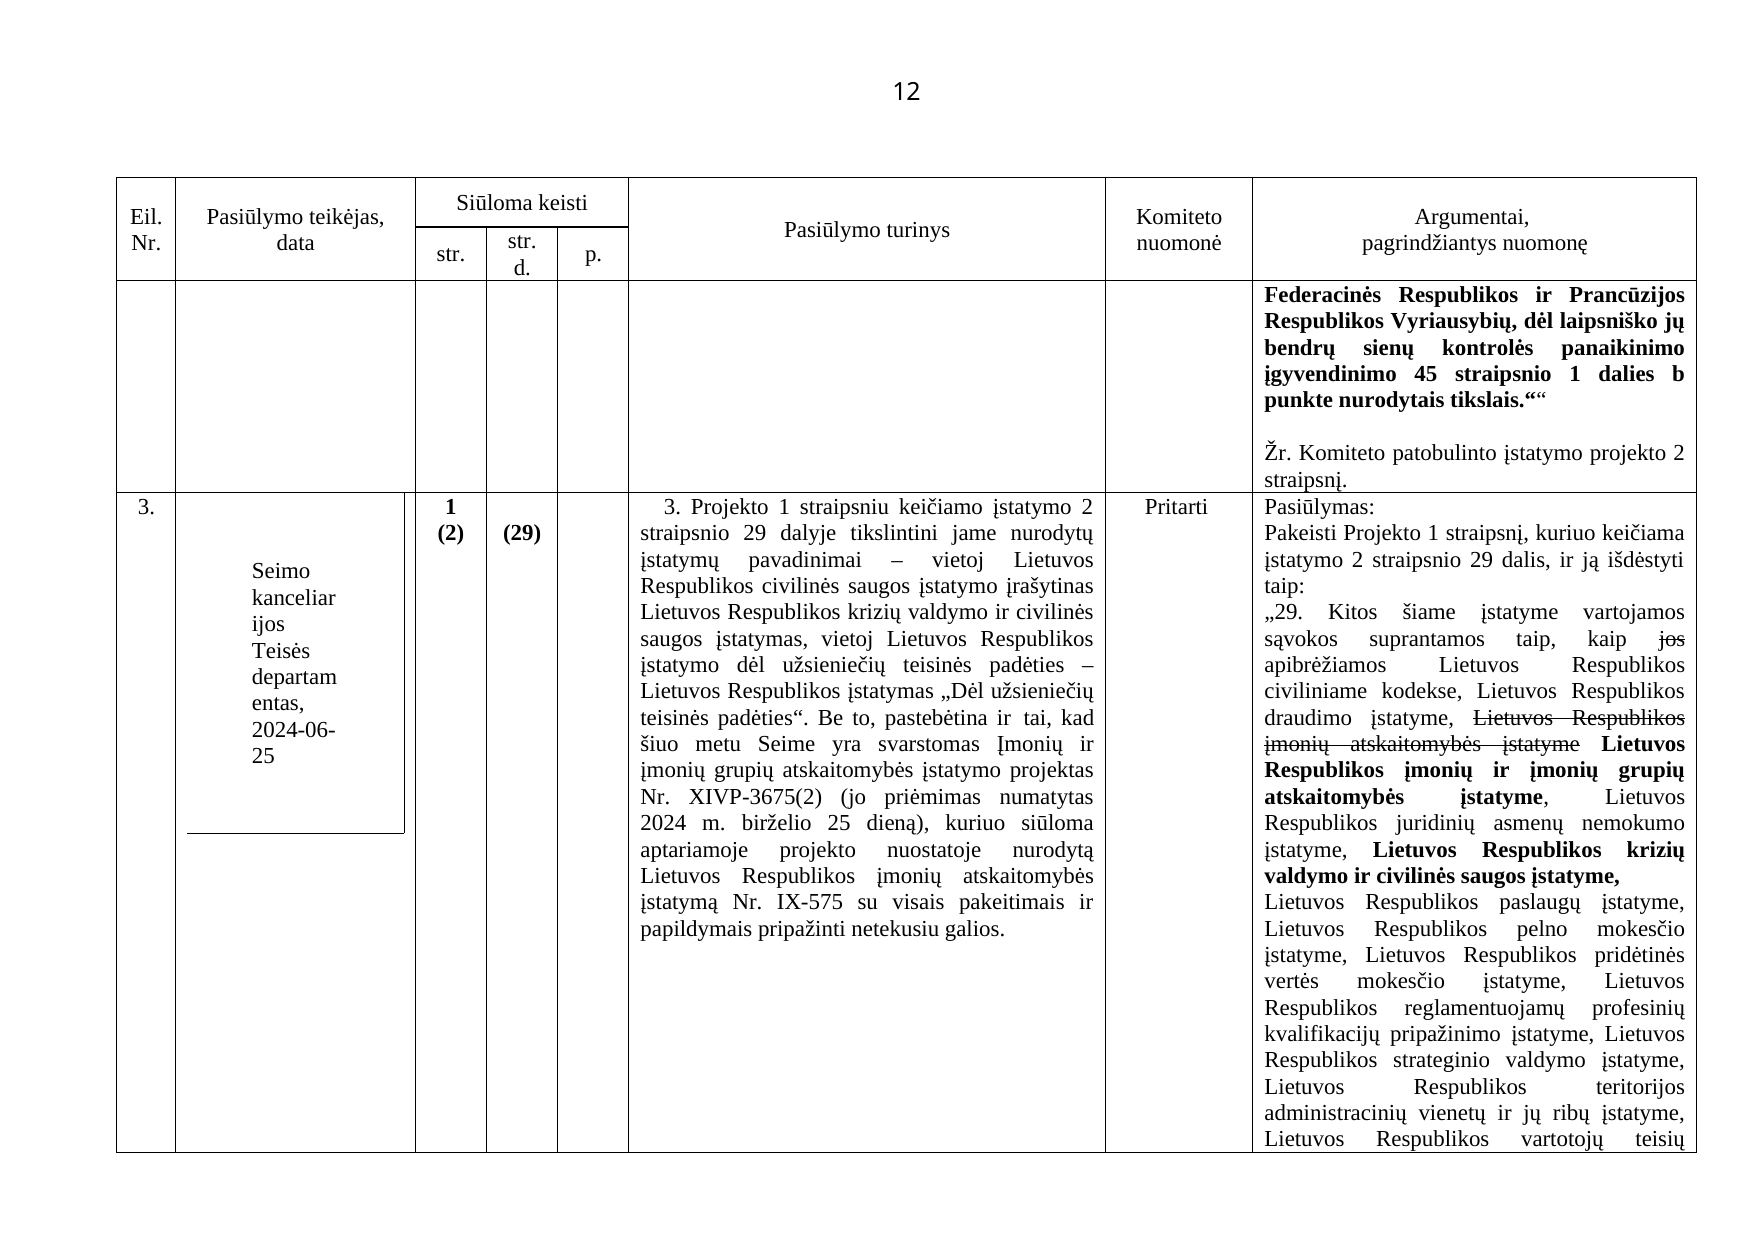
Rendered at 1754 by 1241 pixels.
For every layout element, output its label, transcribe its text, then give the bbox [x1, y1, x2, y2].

table_cell (29) [487, 493, 557, 1152]
table_cell [117, 281, 175, 492]
table_cell [629, 281, 1105, 492]
table_cell str. d. [487, 228, 557, 280]
table_cell Pritarti [1106, 493, 1252, 1152]
table_cell 1 (2) [416, 493, 486, 1152]
table_cell [176, 281, 415, 492]
table_header Eil. Nr. [117, 178, 175, 280]
table_cell [487, 281, 557, 492]
table_header Argumentai, pagrindžiantys nuomonę [1253, 178, 1696, 280]
table_cell str. [416, 228, 486, 280]
table_header Pasiūlymo turinys [629, 178, 1105, 280]
table_header Komiteto nuomonė [1106, 178, 1252, 280]
table_header Pasiūlymo teikėjas, data [176, 178, 415, 280]
table_cell 3. [117, 493, 175, 1152]
table_cell Seimo kanceliarijos Teisės departamentas, 2024-06-25 [176, 493, 415, 1152]
table_cell [1106, 281, 1252, 492]
table_cell Federacinės Respublikos ir Prancūzijos Respublikos Vyriausybių, dėl laipsniško jų bendrų sienų kontrolės panaikinimo įgyvendinimo 45 straipsnio 1 dalies b punkte nurodytais tikslais.““ Žr. Komiteto patobulinto įstatymo projekto 2 straipsnį. [1253, 281, 1696, 492]
table_cell Pasiūlymas: Pakeisti Projekto 1 straipsnį, kuriuo keičiama įstatymo 2 straipsnio 29 dalis, ir ją išdėstyti taip: „29. Kitos šiame įstatyme vartojamos sąvokos suprantamos taip, kaip jos apibrėžiamos Lietuvos Respublikos civiliniame kodekse, Lietuvos Respublikos draudimo įstatyme, Lietuvos Respublikos įmonių atskaitomybės įstatyme Lietuvos Respublikos įmonių ir įmonių grupių atskaitomybės įstatyme, Lietuvos Respublikos juridinių asmenų nemokumo įstatyme, Lietuvos Respublikos krizių valdymo ir civilinės saugos įstatyme, Lietuvos Respublikos paslaugų įstatyme, Lietuvos Respublikos pelno mokesčio įstatyme, Lietuvos Respublikos pridėtinės vertės mokesčio įstatyme, Lietuvos Respublikos reglamentuojamų profesinių kvalifikacijų pripažinimo įstatyme, Lietuvos Respublikos strateginio valdymo įstatyme, Lietuvos Respublikos teritorijos administracinių vienetų ir jų ribų įstatyme, Lietuvos Respublikos vartotojų teisių [1253, 493, 1696, 1152]
table_cell [558, 493, 628, 1152]
table_cell [416, 281, 486, 492]
table_cell p. [558, 228, 628, 280]
table_header Siūloma keisti [416, 178, 628, 226]
table_cell [558, 281, 628, 492]
table_cell 3. Projekto 1 straipsniu keičiamo įstatymo 2 straipsnio 29 dalyje tikslintini jame nurodytų įstatymų pavadinimai – vietoj Lietuvos Respublikos civilinės saugos įstatymo įrašytinas Lietuvos Respublikos krizių valdymo ir civilinės saugos įstatymas, vietoj Lietuvos Respublikos įstatymo dėl užsieniečių teisinės padėties – Lietuvos Respublikos įstatymas „Dėl užsieniečių teisinės padėties“. Be to, pastebėtina ir tai, kad šiuo metu Seime yra svarstomas Įmonių ir įmonių grupių atskaitomybės įstatymo projektas Nr. XIVP-3675(2) (jo priėmimas numatytas 2024 m. birželio 25 dieną), kuriuo siūloma aptariamoje projekto nuostatoje nurodytą Lietuvos Respublikos įmonių atskaitomybės įstatymą Nr. IX-575 su visais pakeitimais ir papildymais pripažinti netekusiu galios. [629, 493, 1105, 1152]
